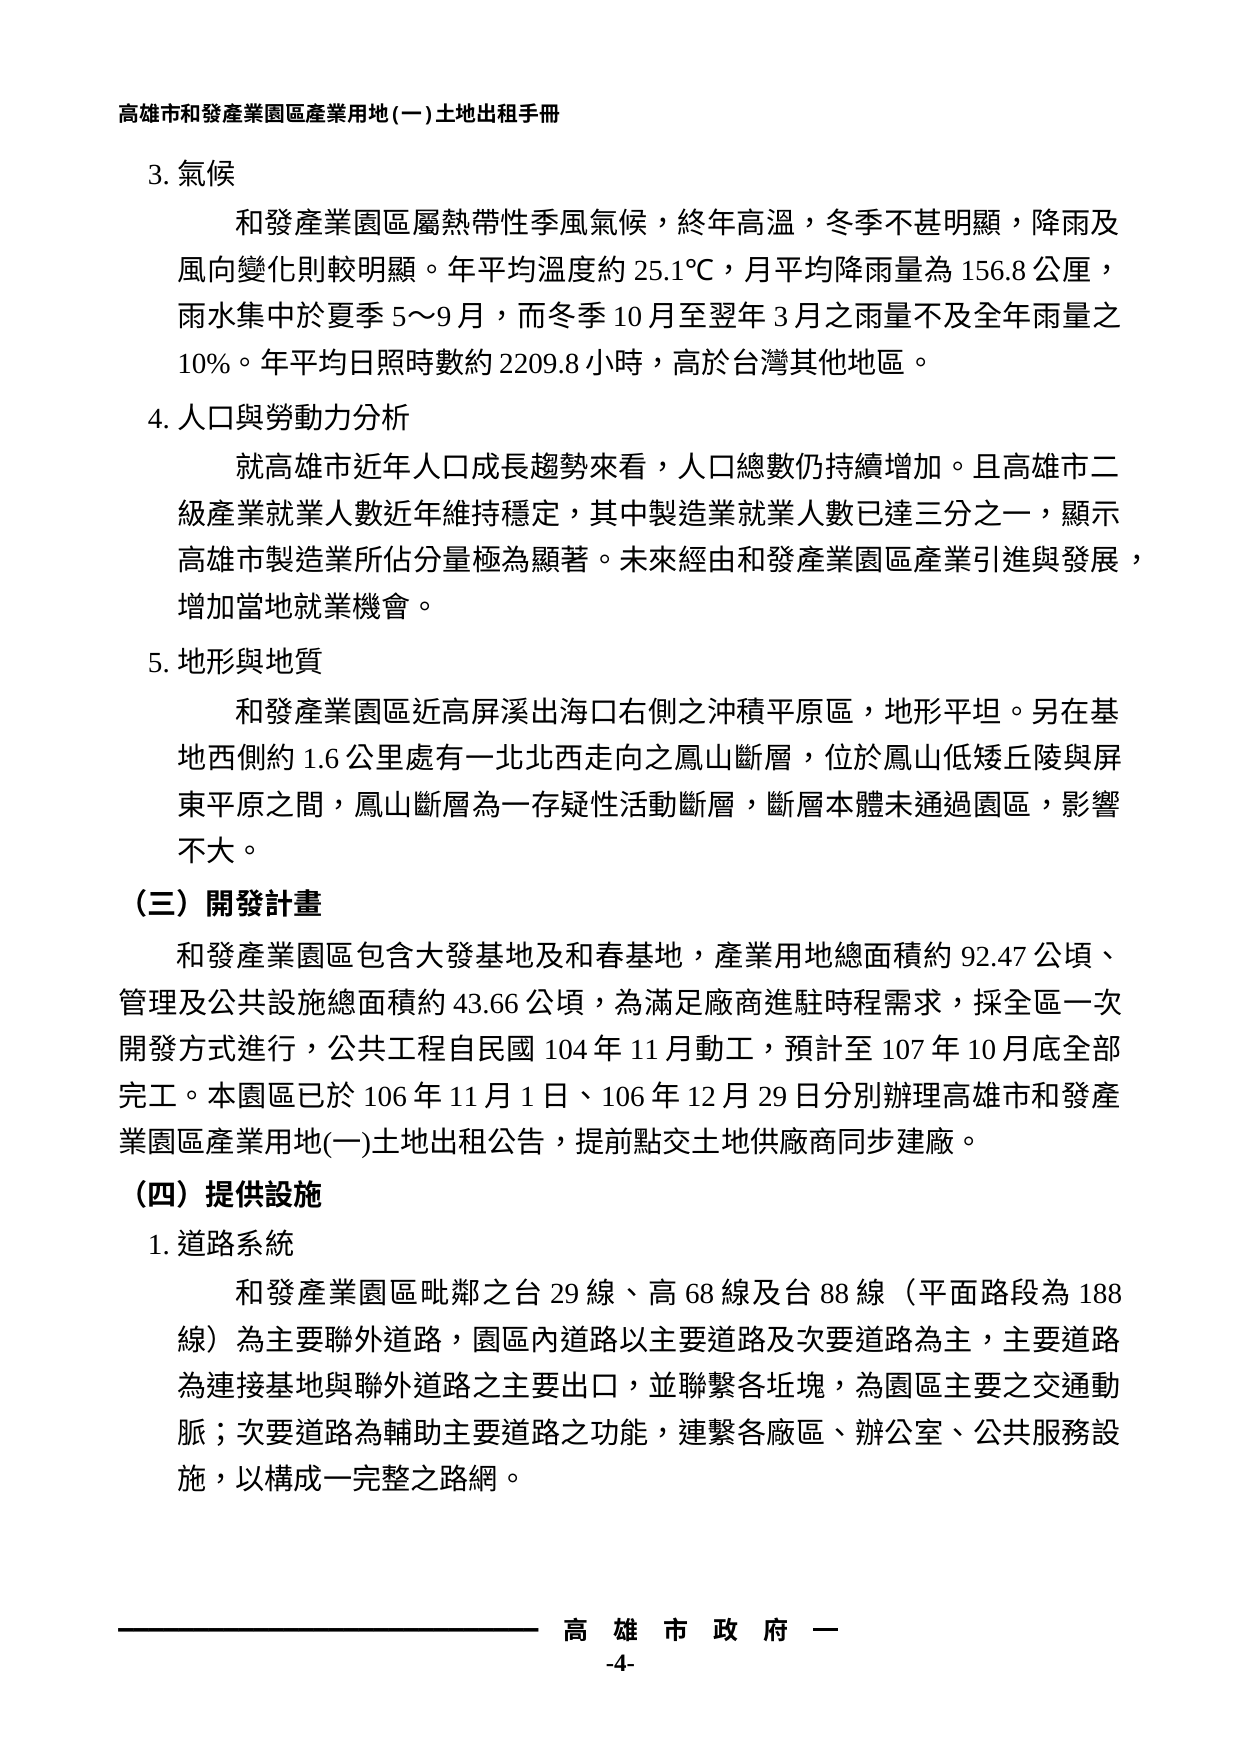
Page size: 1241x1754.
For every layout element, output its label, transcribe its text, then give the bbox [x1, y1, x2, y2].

subtitle 人口與勞動力分析 [148, 392, 1122, 438]
text 和發產業園區屬熱帶性季風氣候，終年高溫，冬季不甚明顯，降雨及風向變化則較明顯。年平均溫度約25.1℃，月平均降雨量為156.8公厘，雨水集中於夏季5～9月，而冬季10月至翌年3月之雨量不及全年雨量之10%。年平均日照時數約2209.8小時，高於台灣其他地區。 [177, 200, 1122, 382]
subtitle 地形與地質 [148, 636, 1122, 682]
subtitle 氣候 [148, 148, 1122, 193]
subtitle （四）提供設施 [118, 1172, 1122, 1214]
text 和發產業園區包含大發基地及和春基地，產業用地總面積約92.47公頃、管理及公共設施總面積約43.66公頃，為滿足廠商進駐時程需求，採全區一次開發方式進行，公共工程自民國104年11月動工，預計至107年10月底全部完工。本園區已於106年11月1日、106年12月29日分別辦理高雄市和發產業園區產業用地(一)土地出租公告，提前點交土地供廠商同步建廠。 [118, 933, 1122, 1161]
text 和發產業園區近高屏溪出海口右側之沖積平原區，地形平坦。另在基地西側約1.6公里處有一北北西走向之鳳山斷層，位於鳳山低矮丘陵與屏東平原之間，鳳山斷層為一存疑性活動斷層，斷層本體未通過園區，影響不大。 [177, 688, 1122, 870]
subtitle 道路系統 [148, 1218, 1122, 1264]
text 和發產業園區毗鄰之台29線、高68線及台88線（平面路段為188線）為主要聯外道路，園區內道路以主要道路及次要道路為主，主要道路為連接基地與聯外道路之主要出口，並聯繫各坵塊，為園區主要之交通動脈；次要道路為輔助主要道路之功能，連繫各廠區、辦公室、公共服務設施，以構成一完整之路網。 [177, 1270, 1122, 1498]
subtitle （三）開發計畫 [118, 880, 1122, 923]
text 就高雄市近年人口成長趨勢來看，人口總數仍持續增加。且高雄市二級產業就業人數近年維持穩定，其中製造業就業人數已達三分之一，顯示高雄市製造業所佔分量極為顯著。未來經由和發產業園區產業引進與發展，增加當地就業機會。 [177, 444, 1122, 626]
